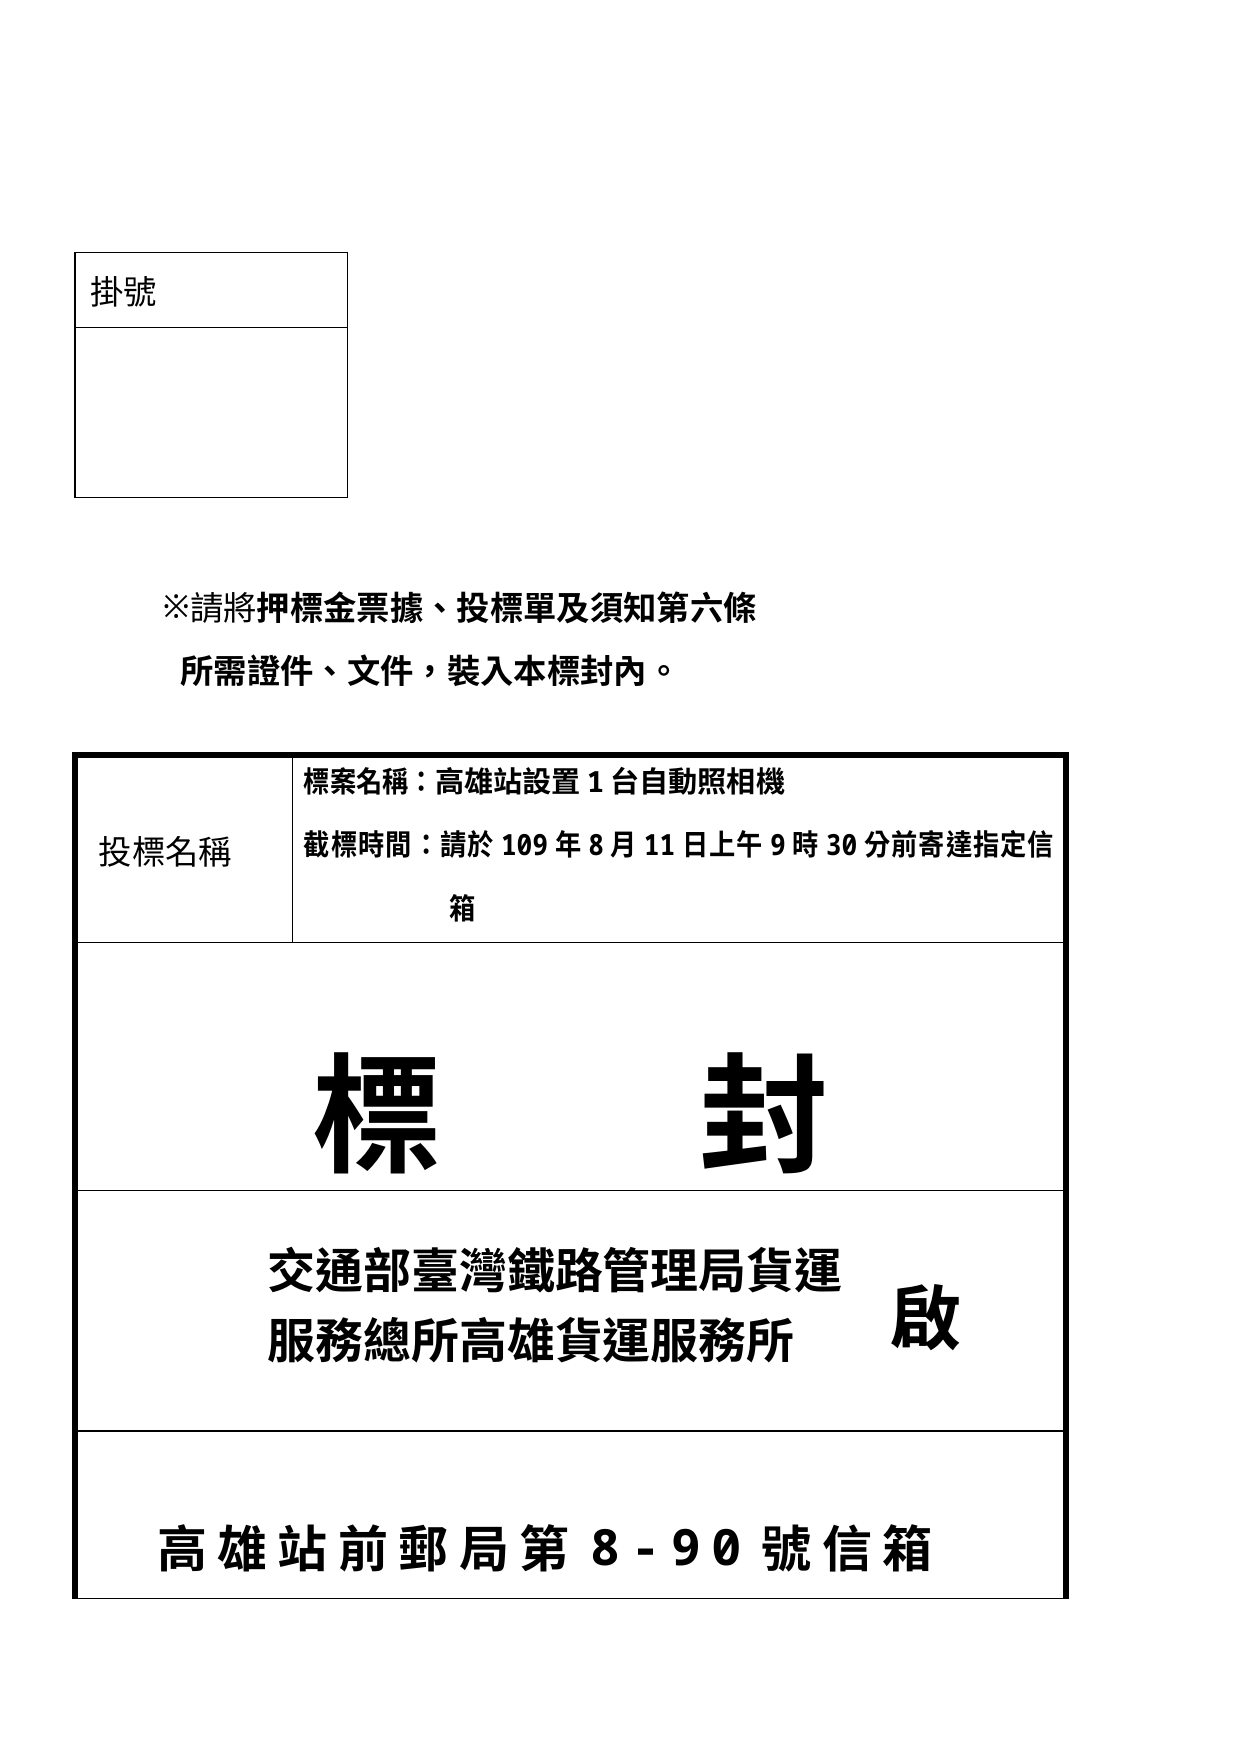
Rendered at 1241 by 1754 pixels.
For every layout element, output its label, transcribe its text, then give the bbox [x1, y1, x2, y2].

table_header 掛號 [76, 253, 347, 327]
table_cell 標 封 [78, 943, 1063, 1189]
text 所需證件、文件，裝入本標封內。 [75, 627, 1125, 689]
text ※請將押標金票據、投標單及須知第六條 [75, 564, 1125, 627]
table_cell [76, 328, 347, 497]
table_header 標案名稱：高雄站設置1台自動照相機 截標時間：請於109年8月11日上午9時30分前寄達指定信箱 [293, 758, 1063, 942]
table_cell 交通部臺灣鐵路管理局貨運服務總所高雄貨運服務所 啟 [78, 1191, 1063, 1430]
table_header 投標名稱 [78, 758, 292, 942]
table_cell 高雄站前郵局第8-90號信箱 [78, 1432, 1063, 1598]
